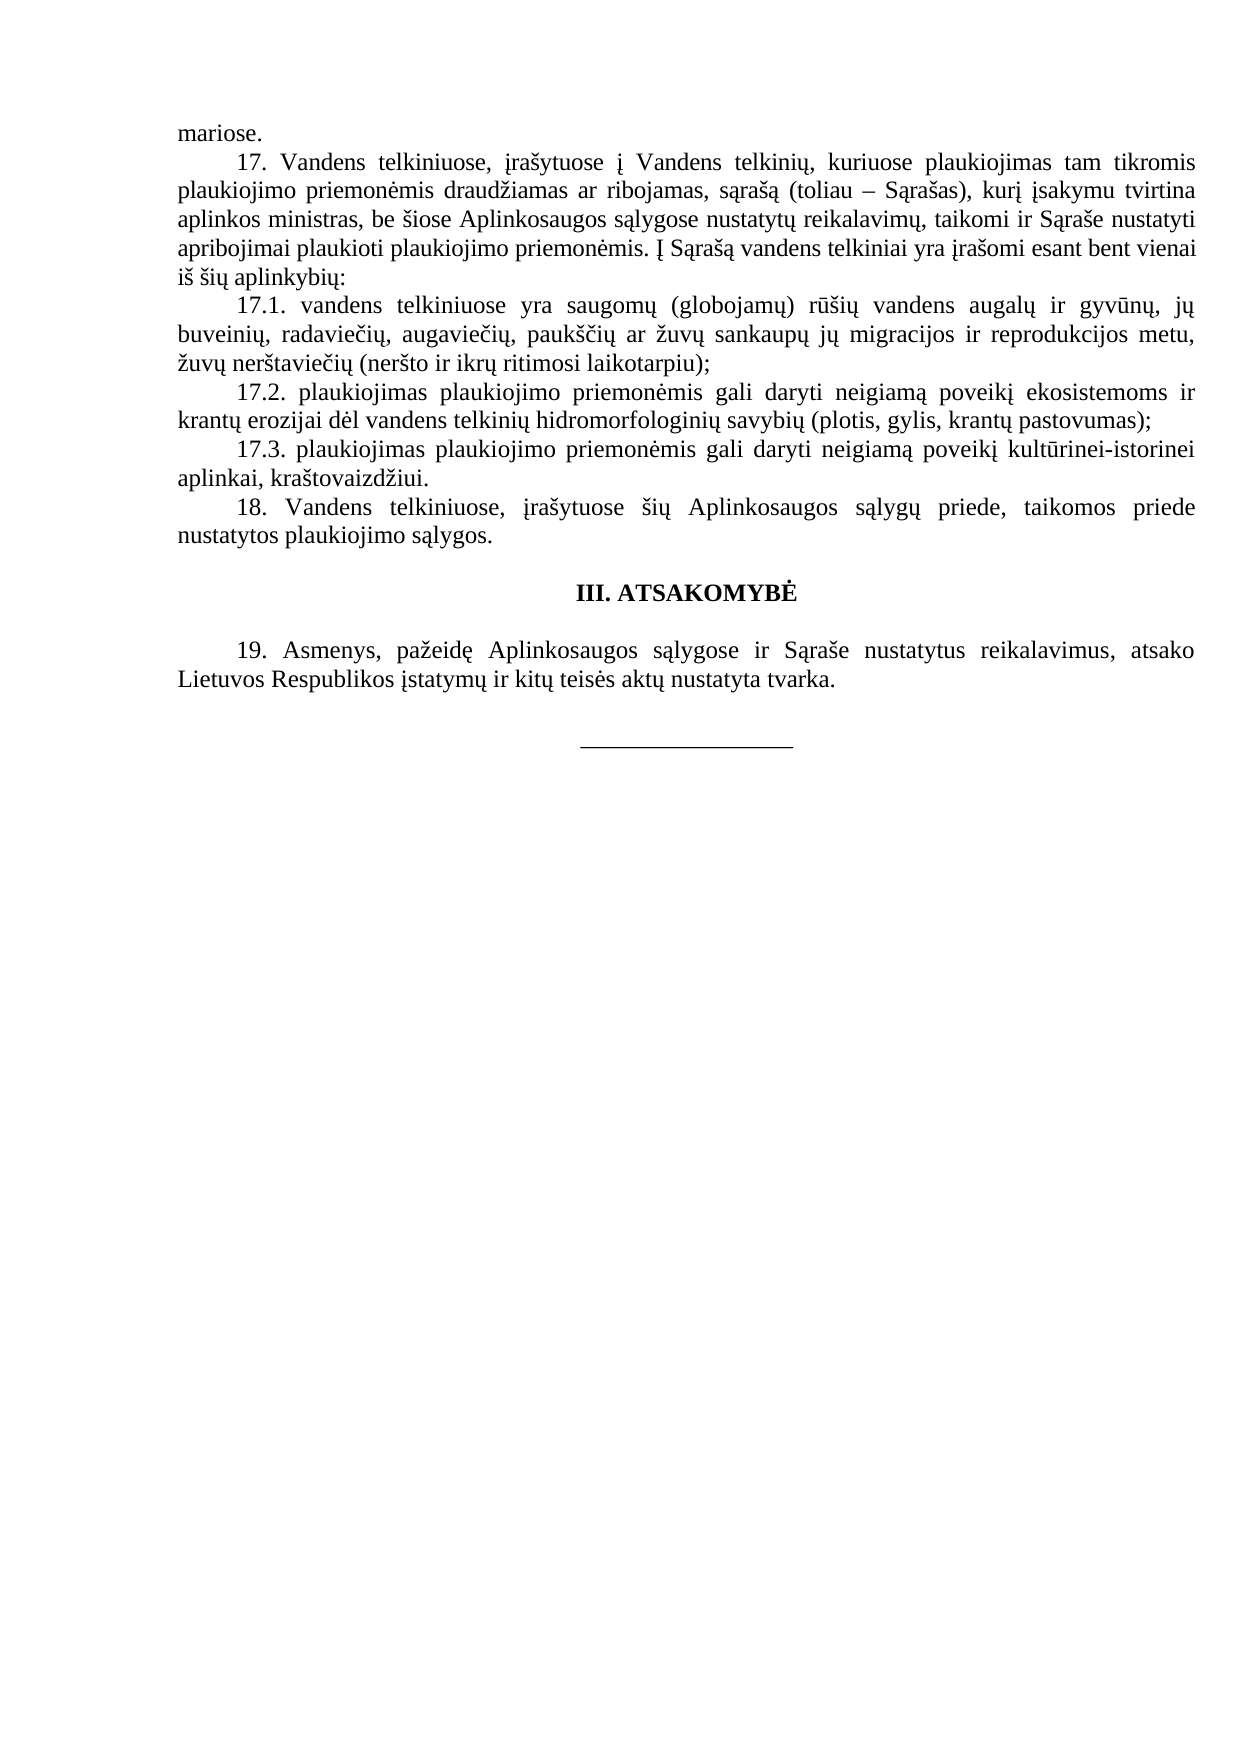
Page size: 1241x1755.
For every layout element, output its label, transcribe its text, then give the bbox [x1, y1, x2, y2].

text 18. Vandens telkiniuose, įrašytuose šių Aplinkosaugos sąlygų priede, taikomos priede nustatytos plaukiojimo sąlygos. [177, 492, 1196, 549]
text mariose. [177, 118, 1196, 147]
text 17. Vandens telkiniuose, įrašytuose į Vandens telkinių, kuriuose plaukiojimas tam tikromis plaukiojimo priemonėmis draudžiamas ar ribojamas, sąrašą (toliau – Sąrašas), kurį įsakymu tvirtina aplinkos ministras, be šiose Aplinkosaugos sąlygose nustatytų reikalavimų, taikomi ir Sąraše nustatyti apribojimai plaukioti plaukiojimo priemonėmis. Į Sąrašą vandens telkiniai yra įrašomi esant bent vienai iš šių aplinkybių: [177, 147, 1196, 291]
text 17.2. plaukiojimas plaukiojimo priemonėmis gali daryti neigiamą poveikį ekosistemoms ir krantų erozijai dėl vandens telkinių hidromorfologinių savybių (plotis, gylis, krantų pastovumas); [177, 377, 1196, 434]
text 19. Asmenys, pažeidę Aplinkosaugos sąlygose ir Sąraše nustatytus reikalavimus, atsako Lietuvos Respublikos įstatymų ir kitų teisės aktų nustatyta tvarka. [177, 636, 1196, 693]
text _________________ [177, 722, 1196, 751]
text III. ATSAKOMYBĖ [177, 578, 1196, 607]
text 17.3. plaukiojimas plaukiojimo priemonėmis gali daryti neigiamą poveikį kultūrinei-istorinei aplinkai, kraštovaizdžiui. [177, 434, 1196, 492]
text 17.1. vandens telkiniuose yra saugomų (globojamų) rūšių vandens augalų ir gyvūnų, jų buveinių, radaviečių, augaviečių, paukščių ar žuvų sankaupų jų migracijos ir reprodukcijos metu, žuvų nerštaviečių (neršto ir ikrų ritimosi laikotarpiu); [177, 291, 1196, 377]
